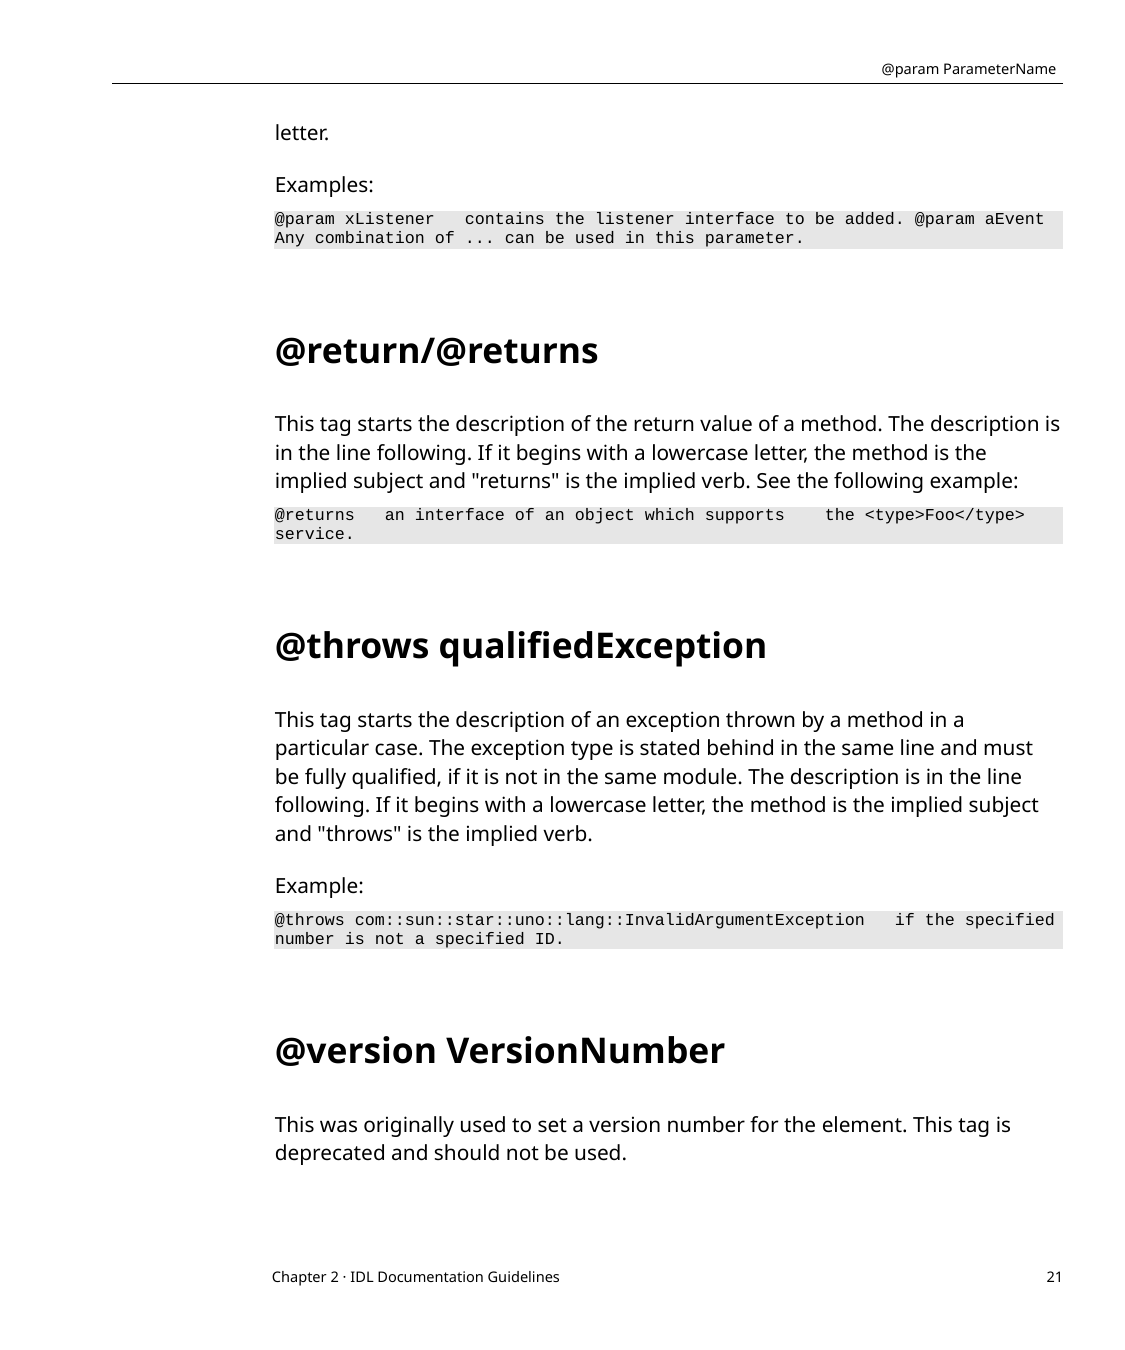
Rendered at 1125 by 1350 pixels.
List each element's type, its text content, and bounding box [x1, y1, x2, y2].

text letter. [274, 118, 1063, 147]
text Examples: [274, 171, 1063, 199]
text Example: [274, 871, 1063, 899]
text This was originally used to set a version number for the element. This tag is deprecated and should not be used. [274, 1110, 1063, 1167]
text @param xListener contains the listener interface to be added. @param aEvent Any combination of ... can be used in this parameter. [274, 211, 1063, 249]
subtitle @return/@returns [274, 325, 1063, 374]
text This tag starts the description of an exception thrown by a method in a particular case. The exception type is stated behind in the same line and must be fully qualified, if it is not in the same module. The description is in the line following. If it begins with a lowercase letter, the method is the implied subject and "throws" is the implied verb. [274, 705, 1063, 847]
text This tag starts the description of the return value of a method. The description is in the line following. If it begins with a lowercase letter, the method is the implied subject and "returns" is the implied verb. See the following example: [274, 409, 1063, 494]
text @throws com::sun::star::uno::lang::InvalidArgumentException if the specified number is not a specified ID. [274, 911, 1063, 949]
text @returns an interface of an object which supports the <type>Foo</type> service. [274, 507, 1063, 544]
subtitle @version VersionNumber [274, 1026, 1063, 1074]
subtitle @throws qualifiedException [274, 621, 1063, 669]
